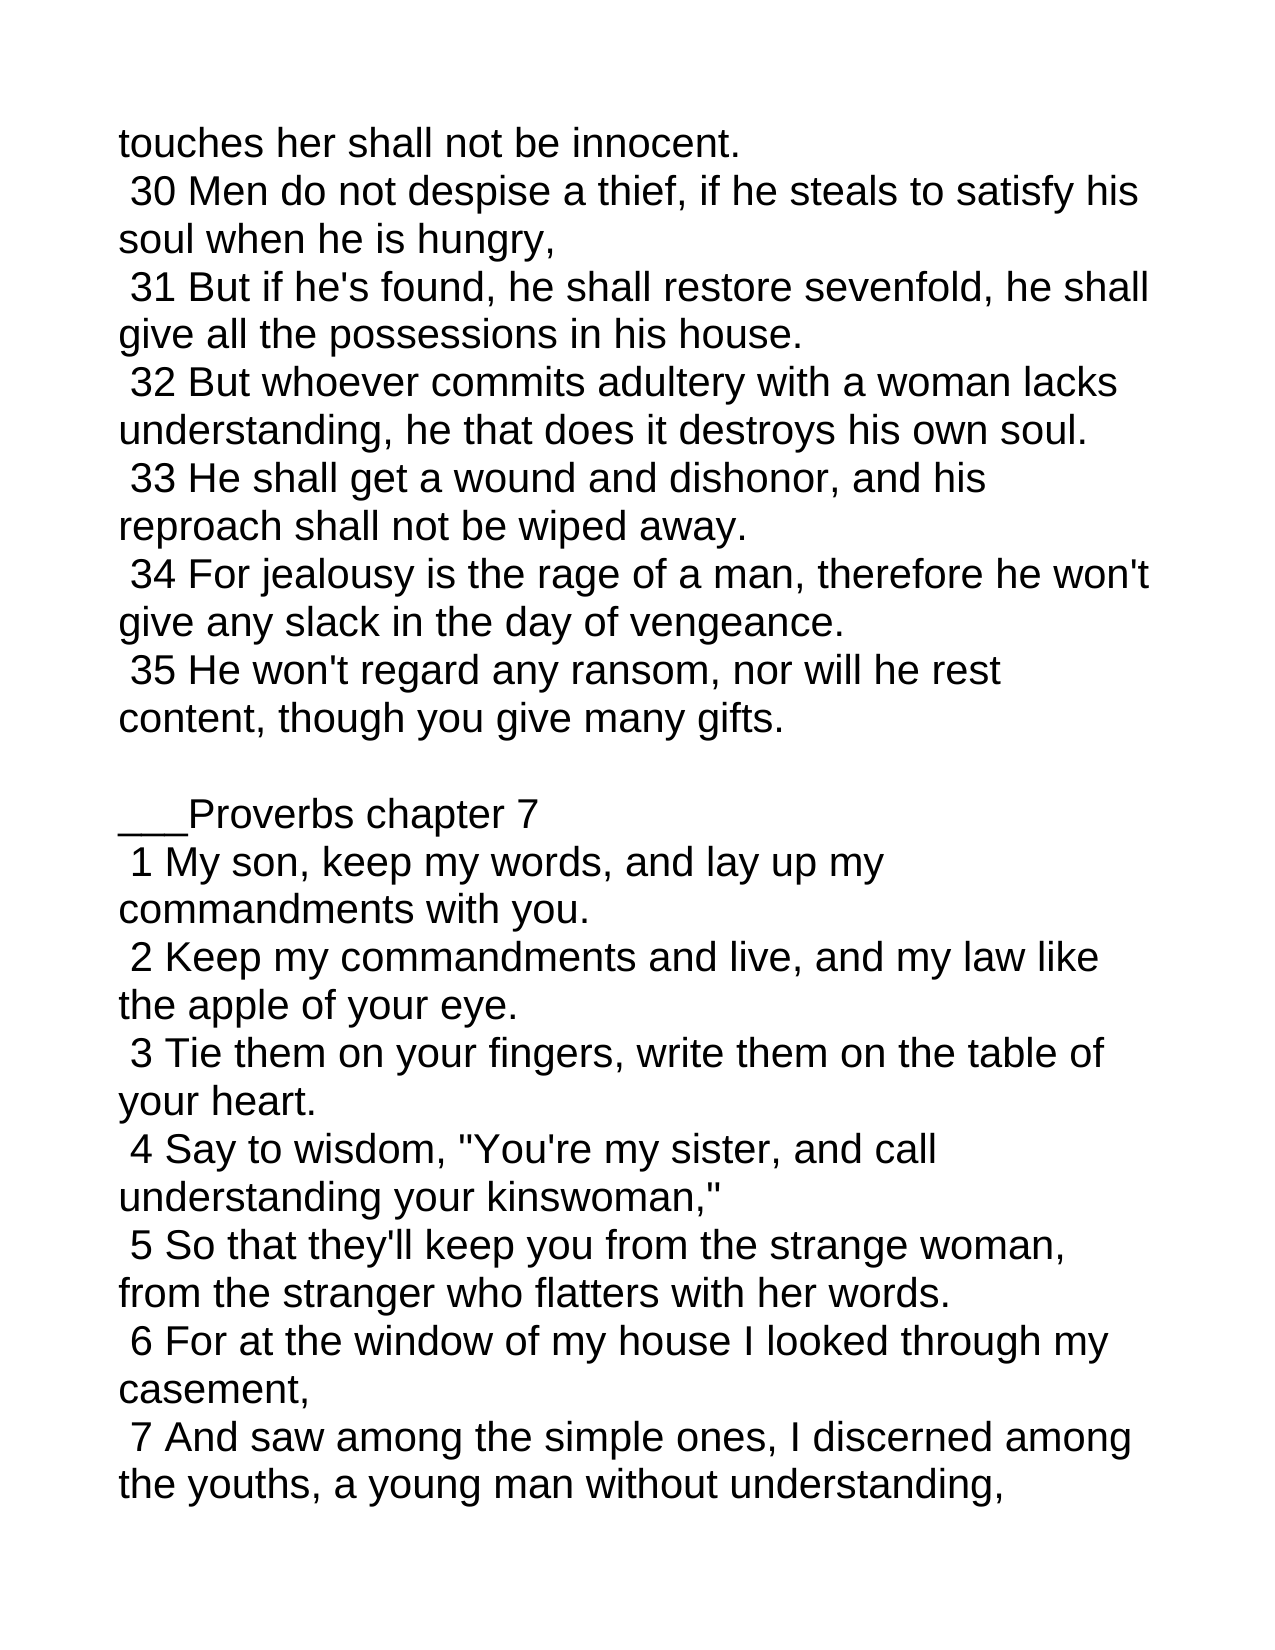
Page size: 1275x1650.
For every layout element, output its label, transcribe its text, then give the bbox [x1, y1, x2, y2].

text 2 Keep my commandments and live, and my law like the apple of your eye. [118, 933, 1157, 1028]
text 6 For at the window of my house I looked through my casement, [118, 1316, 1157, 1412]
text 34 For jealousy is the rage of a man, therefore he won't give any slack in the day of vengeance. [118, 549, 1157, 645]
text 35 He won't regard any ransom, nor will he rest content, though you give many gifts. [118, 645, 1157, 741]
text 4 Say to wisdom, "You're my sister, and call understanding your kinswoman," [118, 1124, 1157, 1220]
text 32 But whoever commits adultery with a woman lacks understanding, he that does it destroys his own soul. [118, 358, 1157, 453]
text 30 Men do not despise a thief, if he steals to satisfy his soul when he is hungry, [118, 166, 1157, 262]
text touches her shall not be innocent. [118, 118, 1157, 166]
text ___Proverbs chapter 7 [118, 789, 1157, 837]
text 31 But if he's found, he shall restore sevenfold, he shall give all the possessions in his house. [118, 262, 1157, 358]
text 1 My son, keep my words, and lay up my commandments with you. [118, 837, 1157, 933]
text 7 And saw among the simple ones, I discerned among the youths, a young man without understanding, [118, 1412, 1157, 1508]
text 5 So that they'll keep you from the strange woman, from the stranger who flatters with her words. [118, 1220, 1157, 1316]
text 33 He shall get a wound and dishonor, and his reproach shall not be wiped away. [118, 453, 1157, 549]
text 3 Tie them on your fingers, write them on the table of your heart. [118, 1028, 1157, 1124]
